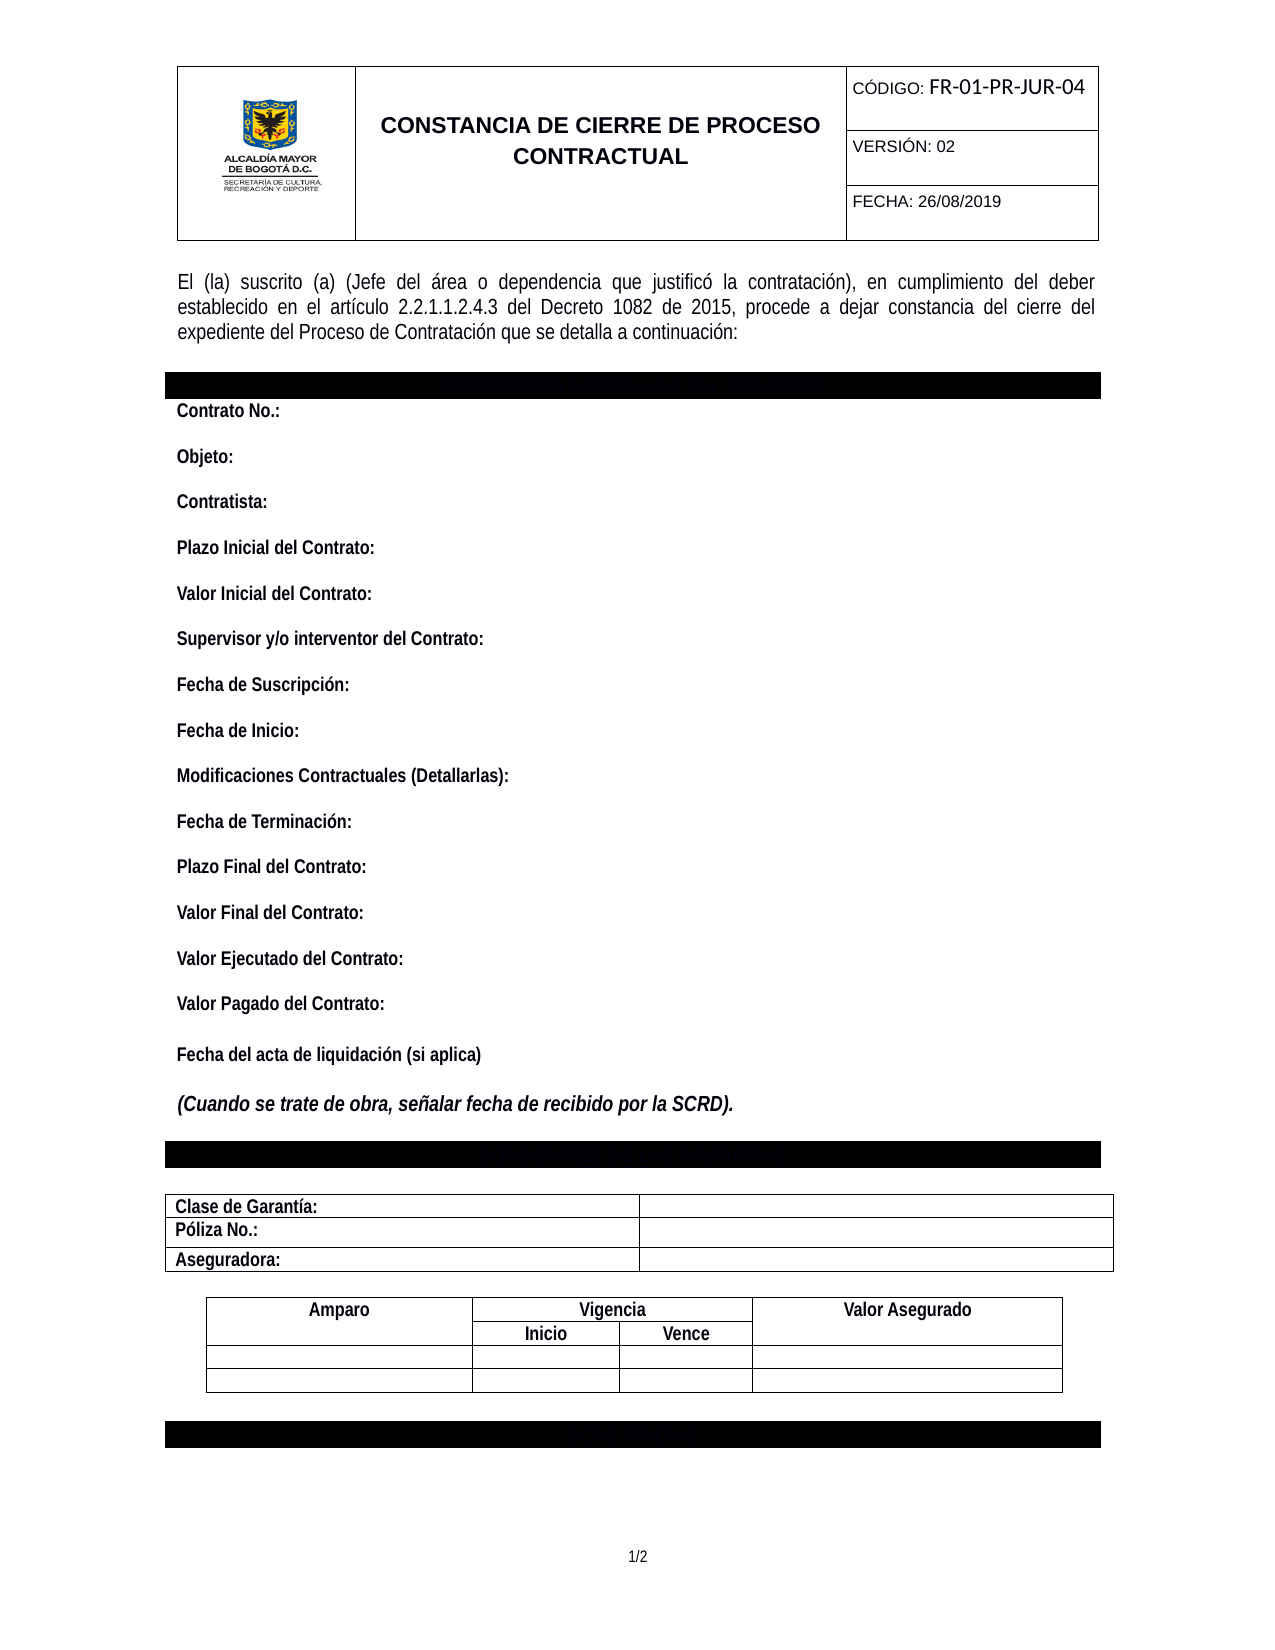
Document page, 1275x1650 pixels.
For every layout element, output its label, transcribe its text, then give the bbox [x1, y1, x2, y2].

table_cell [546, 741, 1101, 764]
table_cell Vence [620, 1322, 752, 1344]
table_cell [473, 1346, 619, 1368]
table_cell Plazo Final del Contrato: [165, 855, 546, 878]
table_cell [546, 422, 1101, 445]
table_cell [620, 1369, 752, 1392]
table_cell [165, 878, 546, 901]
table_cell [165, 787, 546, 810]
table_cell [207, 1369, 472, 1392]
table_header CONDICIONES GENERALES DEL CONTRATO [166, 373, 1100, 398]
table_cell Valor Ejecutado del Contrato: [165, 947, 546, 969]
table_cell [620, 1346, 752, 1368]
table_cell Valor Inicial del Contrato: [165, 582, 546, 604]
table_cell Contrato No.: [165, 399, 546, 422]
table_cell [165, 604, 546, 627]
table_cell [753, 1369, 1062, 1392]
table_cell [165, 422, 546, 445]
table_cell [165, 650, 546, 673]
table_header Clase de Garantía: [166, 1195, 639, 1217]
table_cell [546, 513, 1101, 536]
table_cell Plazo Inicial del Contrato: [165, 536, 546, 559]
table_cell [546, 650, 1101, 673]
table_cell [165, 969, 546, 992]
table_cell Modificaciones Contractuales (Detallarlas): [165, 764, 546, 787]
table_header Valor Asegurado [753, 1298, 1062, 1344]
table_header Vigencia [473, 1298, 752, 1321]
table_header CONSTANCIAS [166, 1422, 1100, 1447]
table_header Amparo [207, 1298, 472, 1344]
table_cell Fecha de Suscripción: [165, 673, 546, 696]
table_cell [546, 673, 1101, 696]
table_cell Valor Final del Contrato: [165, 901, 546, 924]
table_cell [546, 901, 1101, 924]
table_cell [546, 947, 1101, 969]
table_header [640, 1195, 1113, 1217]
table_cell [546, 559, 1101, 582]
table_cell [546, 810, 1101, 832]
table_cell [473, 1369, 619, 1392]
table_cell Fecha de Inicio: [165, 719, 546, 741]
text El (la) suscrito (a) (Jefe del área o dependencia que justificó la contratación), en cumplimiento del deber establecido en el artículo 2.2.1.1.2.4.3 del Decreto 1082 de 2015, procede a dejar constancia del cierre del expediente del Proceso de Contratación que se detalla a continuación: [177, 268, 1098, 344]
table_cell [165, 1015, 546, 1043]
table_cell [546, 969, 1101, 992]
table_cell [207, 1346, 472, 1368]
table_cell Supervisor y/o interventor del Contrato: [165, 627, 546, 650]
table_cell [546, 468, 1101, 490]
table_cell [546, 1015, 1101, 1043]
table_cell [640, 1218, 1113, 1247]
table_cell [546, 445, 1101, 467]
table_cell [546, 490, 1101, 513]
table_cell Valor Pagado del Contrato: [165, 992, 546, 1015]
table_cell [546, 604, 1101, 627]
text (Cuando se trate de obra, señalar fecha de recibido por la SCRD). [177, 1091, 1098, 1116]
table_cell Objeto: [165, 445, 546, 467]
table_cell Contratista: [165, 490, 546, 513]
table_cell [165, 559, 546, 582]
table_cell [165, 924, 546, 947]
table_cell [546, 627, 1101, 650]
table_cell Fecha de Terminación: [165, 810, 546, 832]
table_cell [546, 855, 1101, 878]
table_cell [546, 764, 1101, 787]
table_cell [546, 696, 1101, 718]
table_cell [546, 536, 1101, 559]
table_cell [165, 468, 546, 490]
table_cell [546, 1043, 1101, 1066]
table_cell [546, 787, 1101, 810]
table_cell [165, 696, 546, 718]
table_header CONDICIONES DE LAS GARANTÍAS [166, 1142, 1100, 1167]
table_cell [546, 719, 1101, 741]
table_cell [546, 878, 1101, 901]
table_cell [546, 582, 1101, 604]
table_cell [640, 1248, 1113, 1271]
table_cell [546, 833, 1101, 855]
table_cell [546, 399, 1101, 422]
table_cell [546, 992, 1101, 1015]
table_cell Inicio [473, 1322, 619, 1344]
table_cell [165, 513, 546, 536]
table_cell [753, 1346, 1062, 1368]
table_cell Fecha del acta de liquidación (si aplica) [165, 1043, 546, 1066]
table_cell Aseguradora: [166, 1248, 639, 1271]
table_cell Póliza No.: [166, 1218, 639, 1247]
table_cell [165, 833, 546, 855]
table_cell [546, 924, 1101, 947]
table_cell [165, 741, 546, 764]
